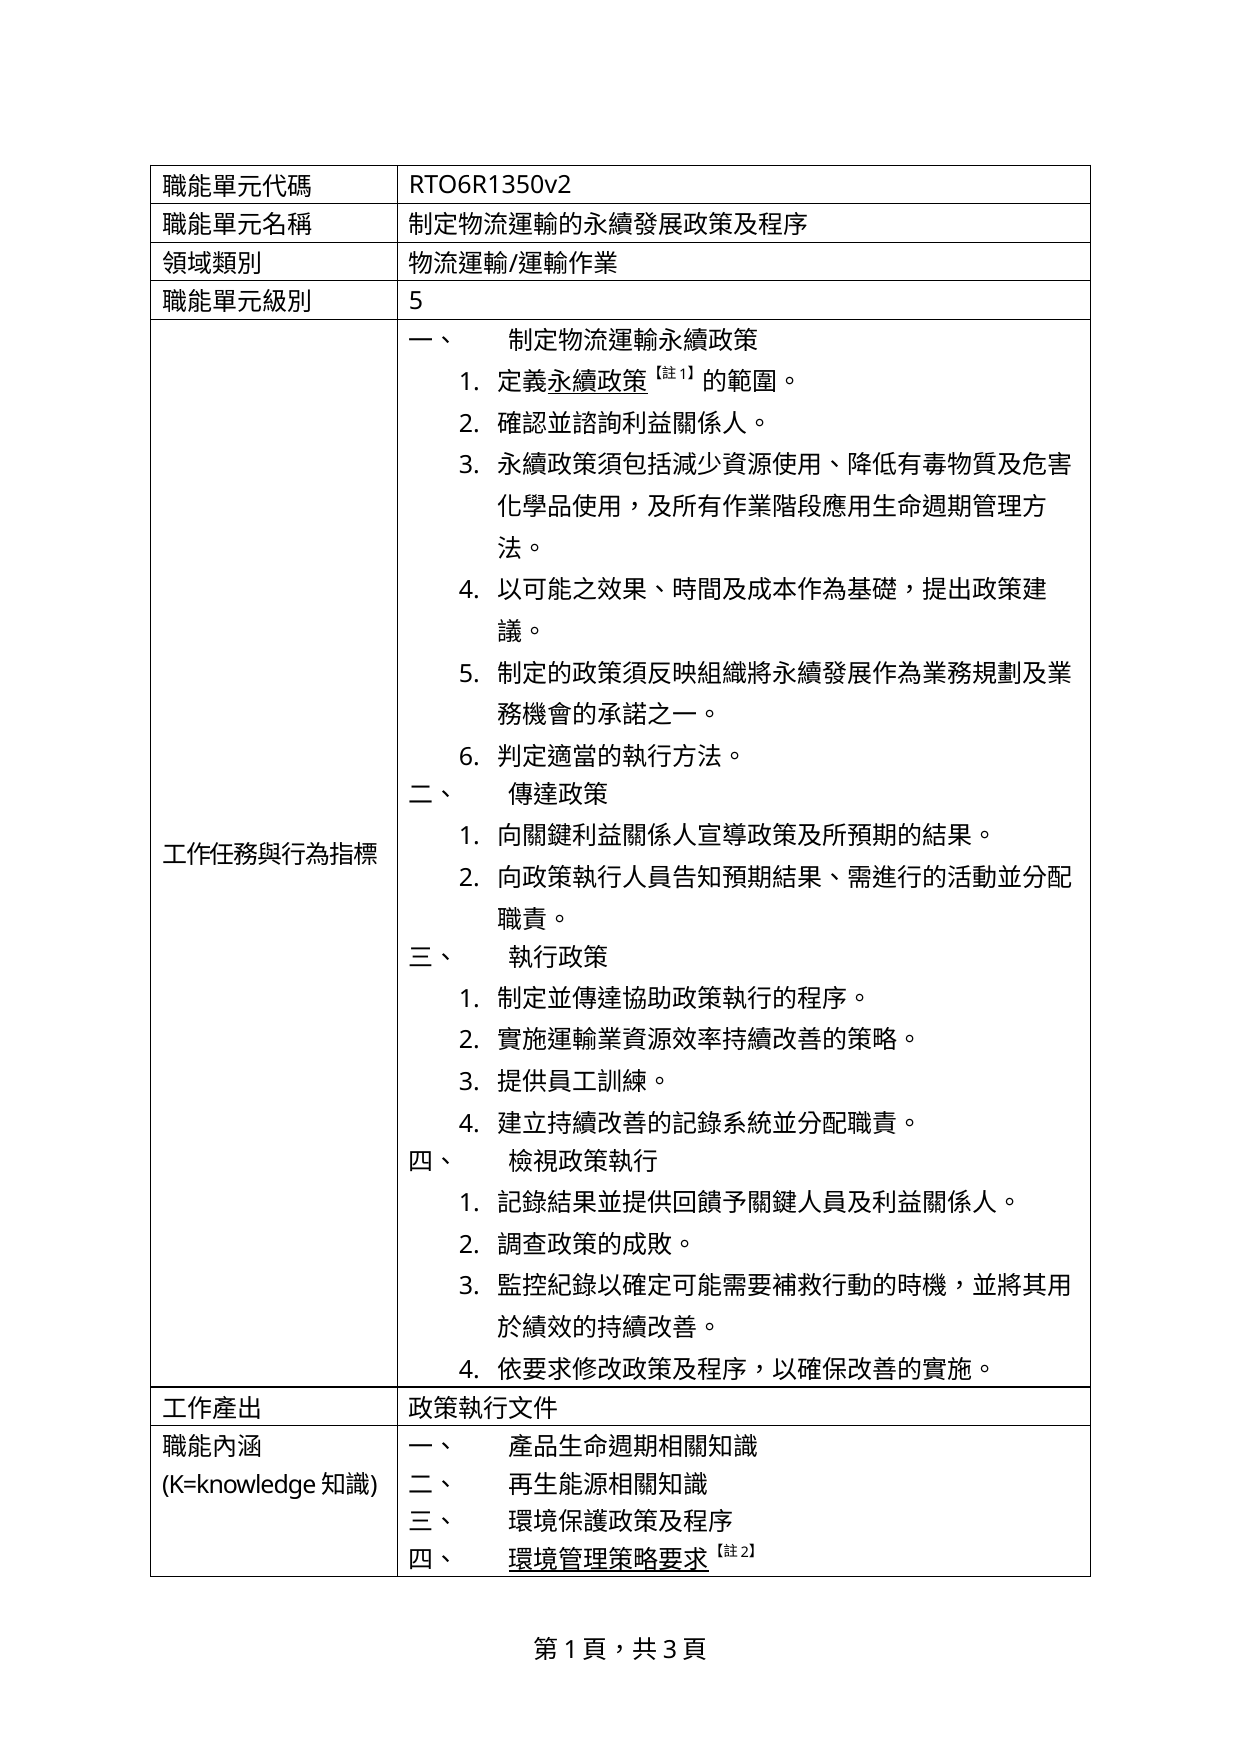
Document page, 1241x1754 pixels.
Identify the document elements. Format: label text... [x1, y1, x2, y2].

table_cell 職能內涵 (K=knowledge知識) [151, 1426, 397, 1576]
table_cell 工作產出 [151, 1388, 397, 1425]
table_cell 制定物流運輸永續政策 定義永續政策【註1】的範圍。 確認並諮詢利益關係人。 永續政策須包括減少資源使用、降低有毒物質及危害化學品使用，及所有作業階段應用生命週期管理方法。 以可能之效果、時間及成本作為基礎，提出政策建議。 制定的政策須反映組織將永續發展作為業務規劃及業務機會的承諾之一。 判定適當的執行方法。 傳達政策 向關鍵利益關係人宣導政策及所預期的結果。 向政策執行人員告知預期結果、需進行的活動並分配職責。 執行政策 制定並傳達協助政策執行的程序。 實施運輸業資源效率持續改善的策略。 提供員工訓練。 建立持續改善的記錄系統並分配職責。 檢視政策執行 記錄結果並提供回饋予關鍵人員及利益關係人。 調查政策的成敗。 監控紀錄以確定可能需要補救行動的時機，並將其用於績效的持續改善。 依要求修改政策及程序，以確保改善的實施。 [398, 320, 1090, 1386]
table_cell 職能單元級別 [151, 281, 397, 319]
table_cell 政策執行文件 [398, 1388, 1090, 1425]
table_header RTO6R1350v2 [398, 166, 1090, 203]
table_header 職能單元代碼 [151, 166, 397, 203]
table_cell 工作任務與行為指標 [151, 320, 397, 1386]
table_cell 產品生命週期相關知識 再生能源相關知識 環境保護政策及程序 環境管理策略要求【註2】 職業安全衛生相關法規 運輸及物流服務要求 與運輸及物流產業條件相關的永續管理原則、實踐及可用工具及技術 [398, 1426, 1090, 1576]
table_cell 制定物流運輸的永續發展政策及程序 [398, 204, 1090, 242]
table_cell 5 [398, 281, 1090, 319]
table_cell 物流運輸/運輸作業 [398, 243, 1090, 280]
table_cell 領域類別 [151, 243, 397, 280]
table_cell 職能單元名稱 [151, 204, 397, 242]
